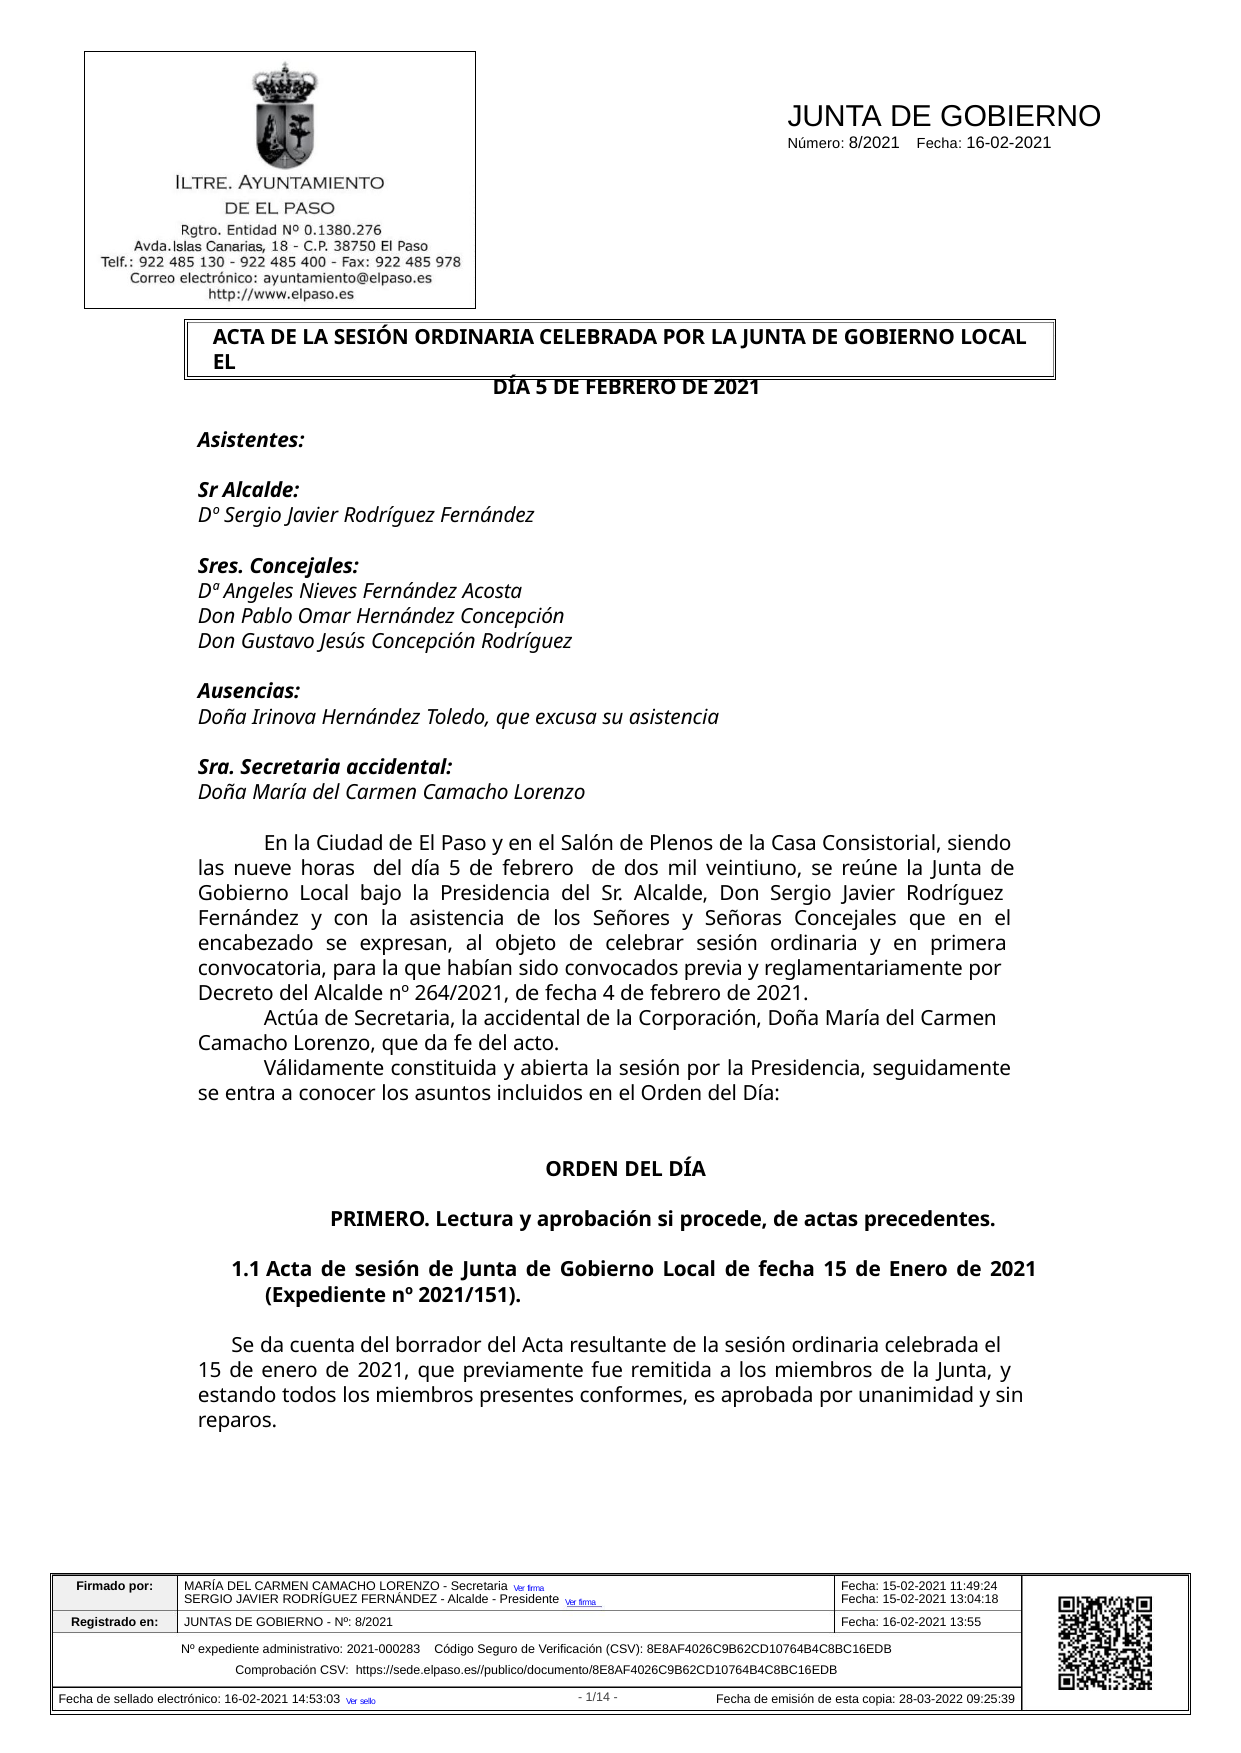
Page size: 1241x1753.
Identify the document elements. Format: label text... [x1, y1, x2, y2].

text Se da cuenta del borrador del Acta resultante de la sesión ordinaria celebrada el [231, 1333, 1068, 1357]
text Fecha de emisión de esta copia: 28-03-2022 09:25:39 [716, 1692, 1040, 1706]
text JUNTAS DE GOBIERNO - Nº: 8/2021 [184, 1615, 419, 1629]
text Asistentes: [198, 427, 327, 452]
text Comprobación CSV: https://sede.elpaso.es//publico/documento/8E8AF4026C9B62CD10764B4C8BC16EDB [235, 1663, 918, 1677]
text Sr Alcalde: [198, 477, 591, 503]
text Decreto del Alcalde nº 264/2021, de fecha 4 de febrero de 2021. [198, 981, 1068, 1005]
text ACTA DE LA SESIÓN ORDINARIA CELEBRADA POR LA JUNTA DE GOBIERNO LOCAL EL [213, 324, 1052, 374]
text En la Ciudad de El Paso y en el Salón de Plenos de la Casa Consistorial, siendo [264, 830, 1068, 855]
text Don Gustavo Jesús Concepción Rodríguez [198, 629, 647, 653]
text MARÍA DEL CARMEN CAMACHO LORENZO - Secretaria Ver firma [184, 1579, 625, 1593]
text DÍA 5 DE FEBRERO DE 2021 [492, 374, 1052, 399]
text encabezado se expresan, al objeto de celebrar sesión ordinaria y en primera [198, 931, 1068, 955]
text SERGIO JAVIER RODRÍGUEZ FERNÁNDEZ - Alcalde - Presidente Ver firma [184, 1593, 625, 1607]
text Actúa de Secretaria, la accidental de la Corporación, Doña María del Carmen [264, 1006, 1068, 1030]
text (Expediente nº 2021/151). [265, 1282, 1067, 1307]
text Firmado por: [76, 1579, 172, 1593]
text Don Pablo Omar Hernández Concepción [198, 604, 647, 628]
text Nº expediente administrativo: 2021-000283 Código Seguro de Verificación (CSV): 8E8AF4026C9B62CD10764B4C8BC16EDB [181, 1642, 918, 1656]
picture [85, 52, 475, 308]
text estando todos los miembros presentes conformes, es aprobada por unanimidad y sin [198, 1383, 1068, 1408]
text 1 [231, 1257, 243, 1282]
text reparos. [198, 1408, 1068, 1433]
text Gobierno Local bajo la Presidencia del Sr. Alcalde, Don Sergio Javier Rodríguez [198, 880, 1068, 905]
text se entra a conocer los asuntos incluidos en el Orden del Día: [198, 1081, 1068, 1105]
text Número: 8/2021 Fecha: 16-02-2021 [787, 133, 1127, 152]
text Fecha: 15-02-2021 13:04:18 [841, 1593, 1022, 1607]
text Camacho Lorenzo, que da fe del acto. [198, 1031, 1068, 1055]
text Dº Sergio Javier Rodríguez Fernández [198, 503, 591, 528]
text PRIMERO. Lectura y aprobación si procede, de actas precedentes. [330, 1207, 1017, 1232]
text ORDEN DEL DÍA [545, 1157, 720, 1181]
text Sra. Secretaria accidental: [198, 754, 657, 779]
text Fernández y con la asistencia de los Señores y Señoras Concejales que en el [198, 906, 1068, 930]
text .1 Acta de sesión de Junta de Gobierno Local de fecha 15 de Enero de 2021 [243, 1257, 1067, 1282]
text Registrado en: [71, 1615, 177, 1629]
text convocatoria, para la que habían sido convocados previa y reglamentariamente por [198, 956, 1068, 980]
text Sres. Concejales: [198, 553, 393, 578]
text Válidamente constituida y abierta la sesión por la Presidencia, seguidamente [264, 1056, 1068, 1080]
text Dª Angeles Nieves Fernández Acosta [198, 579, 647, 603]
text 15 de enero de 2021, que previamente fue remitida a los miembros de la Junta, y [198, 1358, 1068, 1382]
text Fecha: 16-02-2021 13:55 [841, 1615, 1002, 1629]
picture [51, 1574, 1190, 1714]
text las nueve horas del día 5 de febrero de dos mil veintiuno, se reúne la Junta de [198, 855, 1068, 880]
text Doña María del Carmen Camacho Lorenzo [198, 780, 657, 804]
text Doña Irinova Hernández Toledo, que excusa su asistencia [198, 704, 794, 729]
text - 1/14 - [578, 1691, 636, 1705]
text JUNTA DE GOBIERNO [787, 100, 1127, 133]
text Fecha: 15-02-2021 11:49:24 [841, 1579, 1022, 1593]
text Ausencias: [198, 679, 331, 704]
picture [185, 320, 1055, 379]
text Fecha de sellado electrónico: 16-02-2021 14:53:03 Ver sello [58, 1692, 403, 1706]
